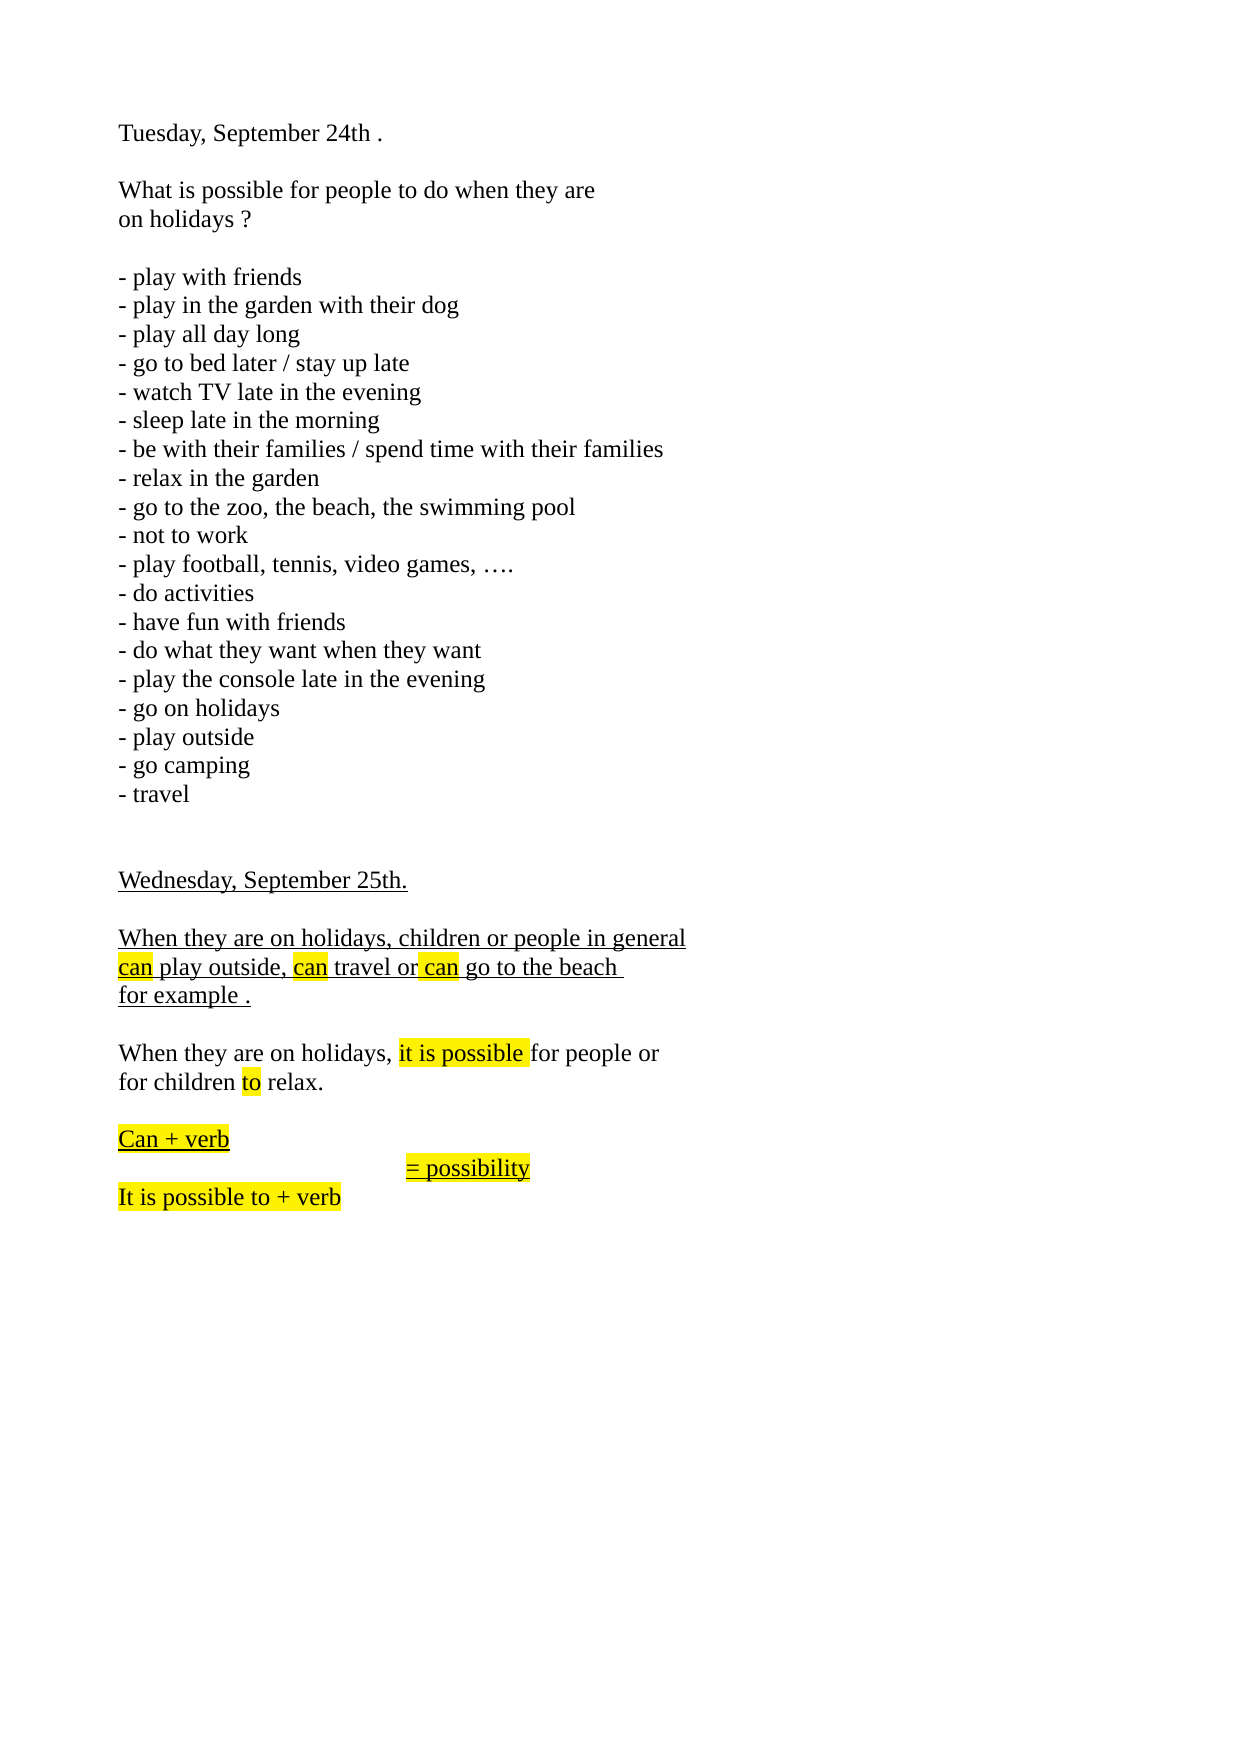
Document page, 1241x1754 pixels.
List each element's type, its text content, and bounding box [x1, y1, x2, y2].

text When they are on holidays, it is possible for people or [118, 1038, 1122, 1067]
text - sleep late in the morning [118, 406, 1122, 434]
text on holidays ? [118, 204, 1122, 233]
text for example . [118, 981, 1122, 1009]
text Can + verb [118, 1124, 1122, 1153]
text - go camping [118, 751, 1122, 779]
text - do what they want when they want [118, 636, 1122, 664]
text - have fun with friends [118, 607, 1122, 636]
text When they are on holidays, children or people in general [118, 923, 1122, 952]
text = possibility [118, 1153, 1122, 1182]
text What is possible for people to do when they are [118, 176, 1122, 204]
text - play in the garden with their dog [118, 291, 1122, 319]
text - travel [118, 779, 1122, 808]
text - go to bed later / stay up late [118, 348, 1122, 377]
text - play with friends [118, 262, 1122, 291]
text - play football, tennis, video games, …. [118, 549, 1122, 578]
text - watch TV late in the evening [118, 377, 1122, 406]
text - go to the zoo, the beach, the swimming pool [118, 492, 1122, 521]
text - do activities [118, 578, 1122, 607]
text - play outside [118, 722, 1122, 751]
text It is possible to + verb [118, 1182, 1122, 1211]
text - play the console late in the evening [118, 664, 1122, 693]
text Wednesday, September 25th. [118, 866, 1122, 894]
text - play all day long [118, 319, 1122, 348]
text for children to relax. [118, 1067, 1122, 1096]
text - be with their families / spend time with their families [118, 434, 1122, 463]
text - relax in the garden [118, 463, 1122, 492]
text - go on holidays [118, 693, 1122, 722]
text can play outside, can travel or can go to the beach [118, 952, 1122, 981]
text Tuesday, September 24th . [118, 118, 1122, 147]
text - not to work [118, 521, 1122, 549]
